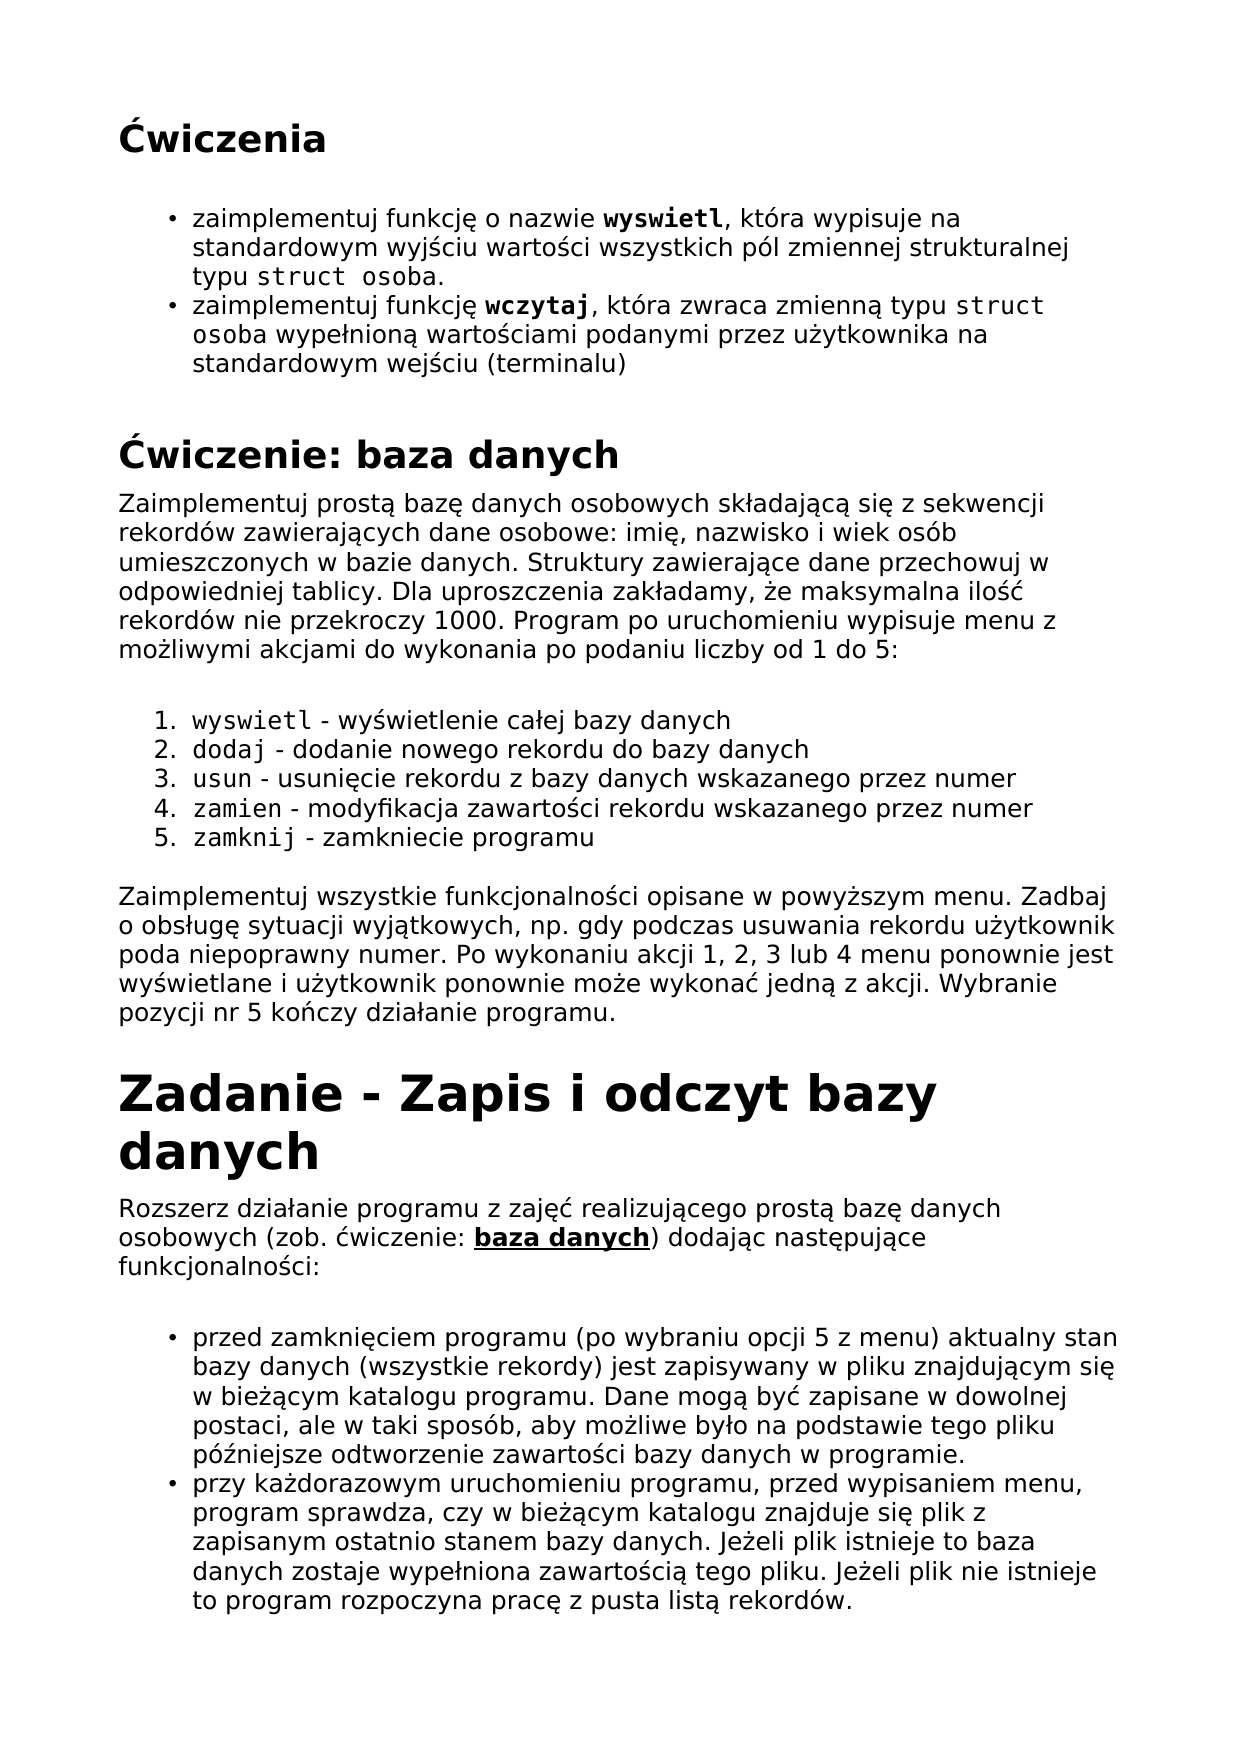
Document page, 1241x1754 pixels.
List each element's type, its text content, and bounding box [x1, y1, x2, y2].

list zamien - modyfikacja zawartości rekordu wskazanego przez numer [177, 794, 1122, 823]
subtitle Ćwiczenia [118, 118, 1122, 162]
list przed zamknięciem programu (po wybraniu opcji 5 z menu) aktualny stan bazy danych (wszystkie rekordy) jest zapisywany w pliku znajdującym się w bieżącym katalogu programu. Dane mogą być zapisane w dowolnej postaci, ale w taki sposób, aby możliwe było na podstawie tego pliku późniejsze odtworzenie zawartości bazy danych w programie. [177, 1323, 1122, 1469]
list zamknij - zamkniecie programu [177, 823, 1122, 852]
list zaimplementuj funkcję o nazwie wyswietl, która wypisuje na standardowym wyjściu wartości wszystkich pól zmiennej strukturalnej typu struct osoba. [177, 204, 1122, 291]
list dodaj - dodanie nowego rekordu do bazy danych [177, 736, 1122, 765]
list usun - usunięcie rekordu z bazy danych wskazanego przez numer [177, 765, 1122, 794]
text Zaimplementuj prostą bazę danych osobowych składającą się z sekwencji rekordów zawierających dane osobowe: imię, nazwisko i wiek osób umieszczonych w bazie danych. Struktury zawierające dane przechowuj w odpowiedniej tablicy. Dla uproszczenia zakładamy, że maksymalna ilość rekordów nie przekroczy 1000. Program po uruchomieniu wypisuje menu z możliwymi akcjami do wykonania po podaniu liczby od 1 do 5: [118, 489, 1122, 664]
list przy każdorazowym uruchomieniu programu, przed wypisaniem menu, program sprawdza, czy w bieżącym katalogu znajduje się plik z zapisanym ostatnio stanem bazy danych. Jeżeli plik istnieje to baza danych zostaje wypełniona zawartością tego pliku. Jeżeli plik nie istnieje to program rozpoczyna pracę z pusta listą rekordów. [177, 1469, 1122, 1615]
list wyswietl - wyświetlenie całej bazy danych [177, 706, 1122, 736]
subtitle Zadanie - Zapis i odczyt bazy danych [118, 1065, 1122, 1181]
text Zaimplementuj wszystkie funkcjonalności opisane w powyższym menu. Zadbaj o obsługę sytuacji wyjątkowych, np. gdy podczas usuwania rekordu użytkownik poda niepoprawny numer. Po wykonaniu akcji 1, 2, 3 lub 4 menu ponownie jest wyświetlane i użytkownik ponownie może wykonać jedną z akcji. Wybranie pozycji nr 5 kończy działanie programu. [118, 882, 1122, 1027]
list zaimplementuj funkcję wczytaj, która zwraca zmienną typu struct osoba wypełnioną wartościami podanymi przez użytkownika na standardowym wejściu (terminalu) [177, 291, 1122, 379]
subtitle Ćwiczenie: baza danych [118, 433, 1122, 477]
text Rozszerz działanie programu z zajęć realizującego prostą bazę danych osobowych (zob. ćwiczenie: baza danych) dodając następujące funkcjonalności: [118, 1194, 1122, 1281]
